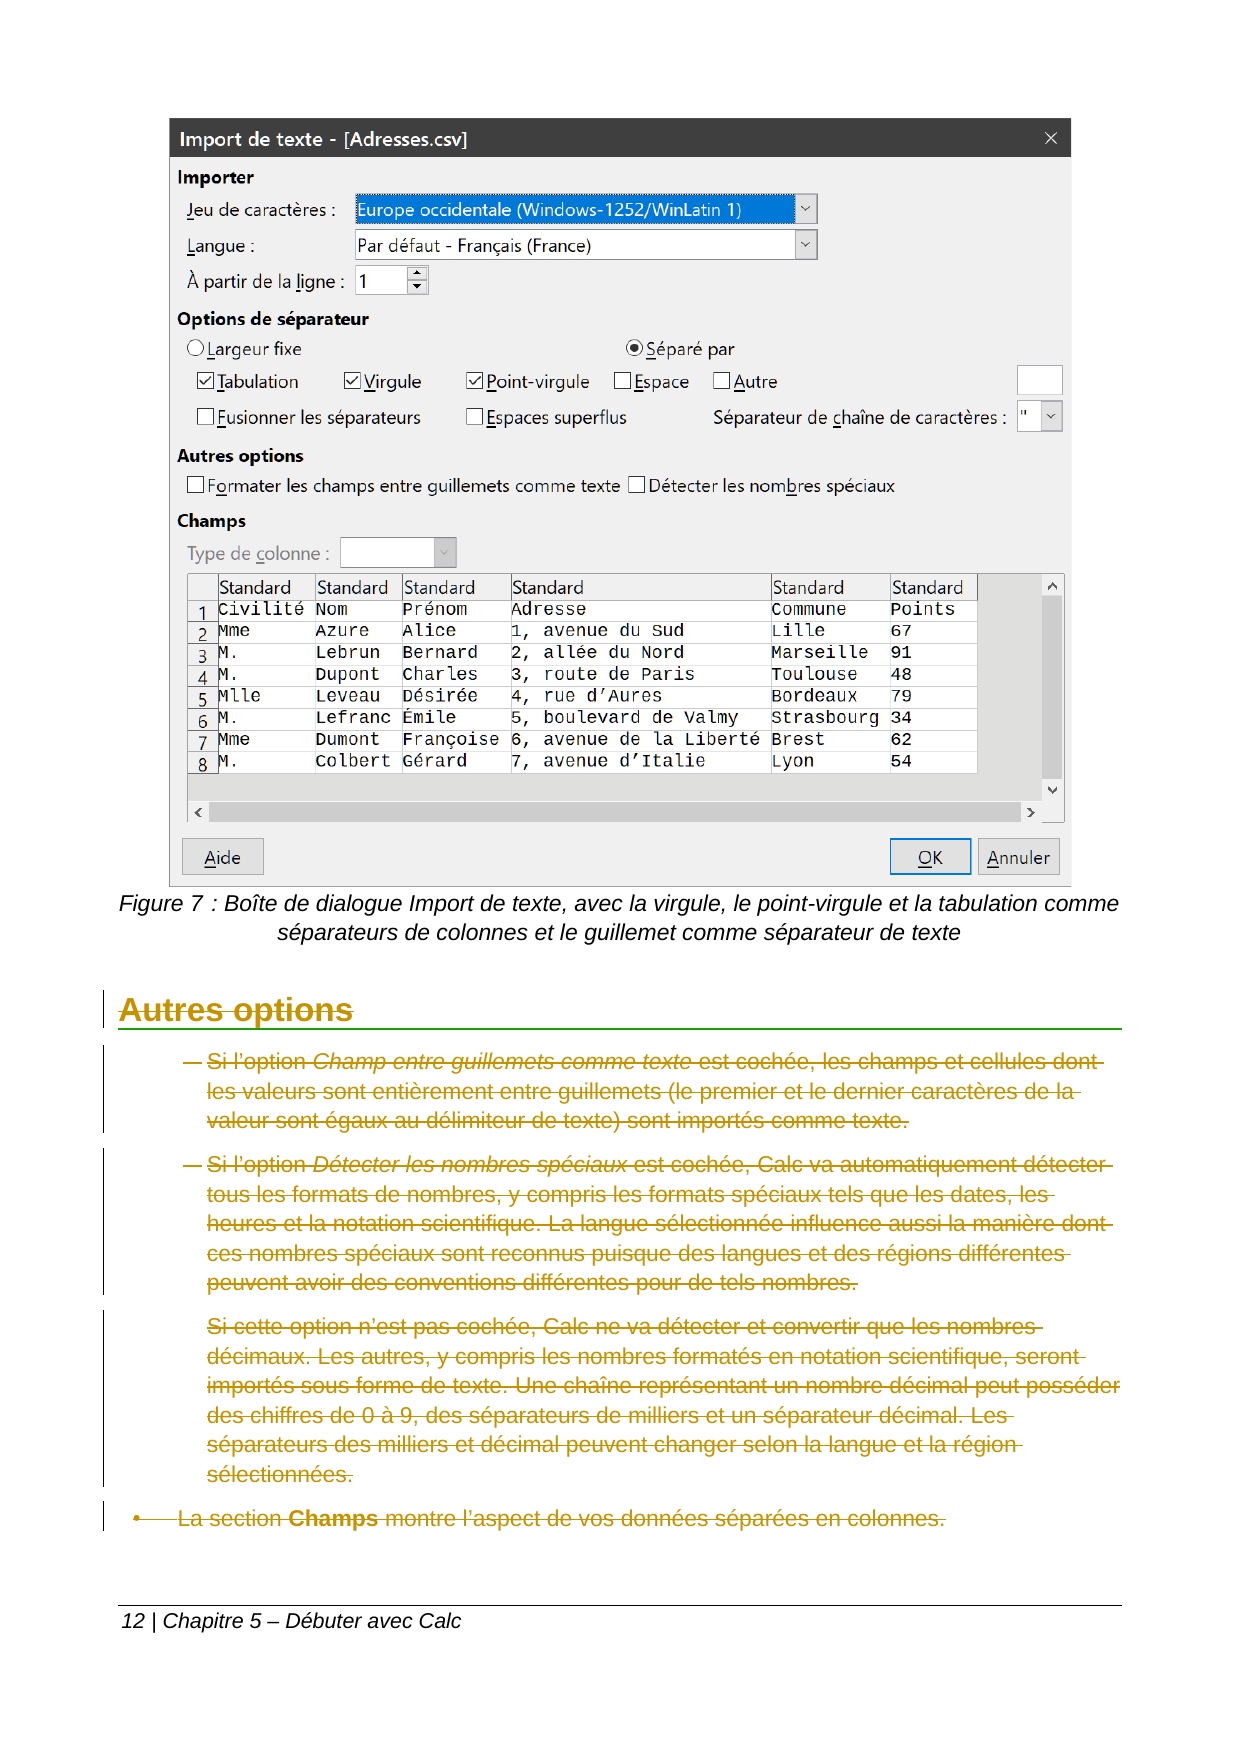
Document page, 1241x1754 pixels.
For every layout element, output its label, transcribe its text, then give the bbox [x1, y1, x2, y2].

picture [169, 118, 1072, 887]
subtitle Enregistrer les classeurs [118, 1012, 255, 1028]
text Figure 7 : Boîte de dialogue Import de texte, avec la virgule, le point-virgule et la tabulation comme séparateurs de colonnes et le guillemet comme séparateur de texte [118, 886, 1122, 945]
subtitle Enregistrer les classeurs [118, 990, 1122, 1028]
